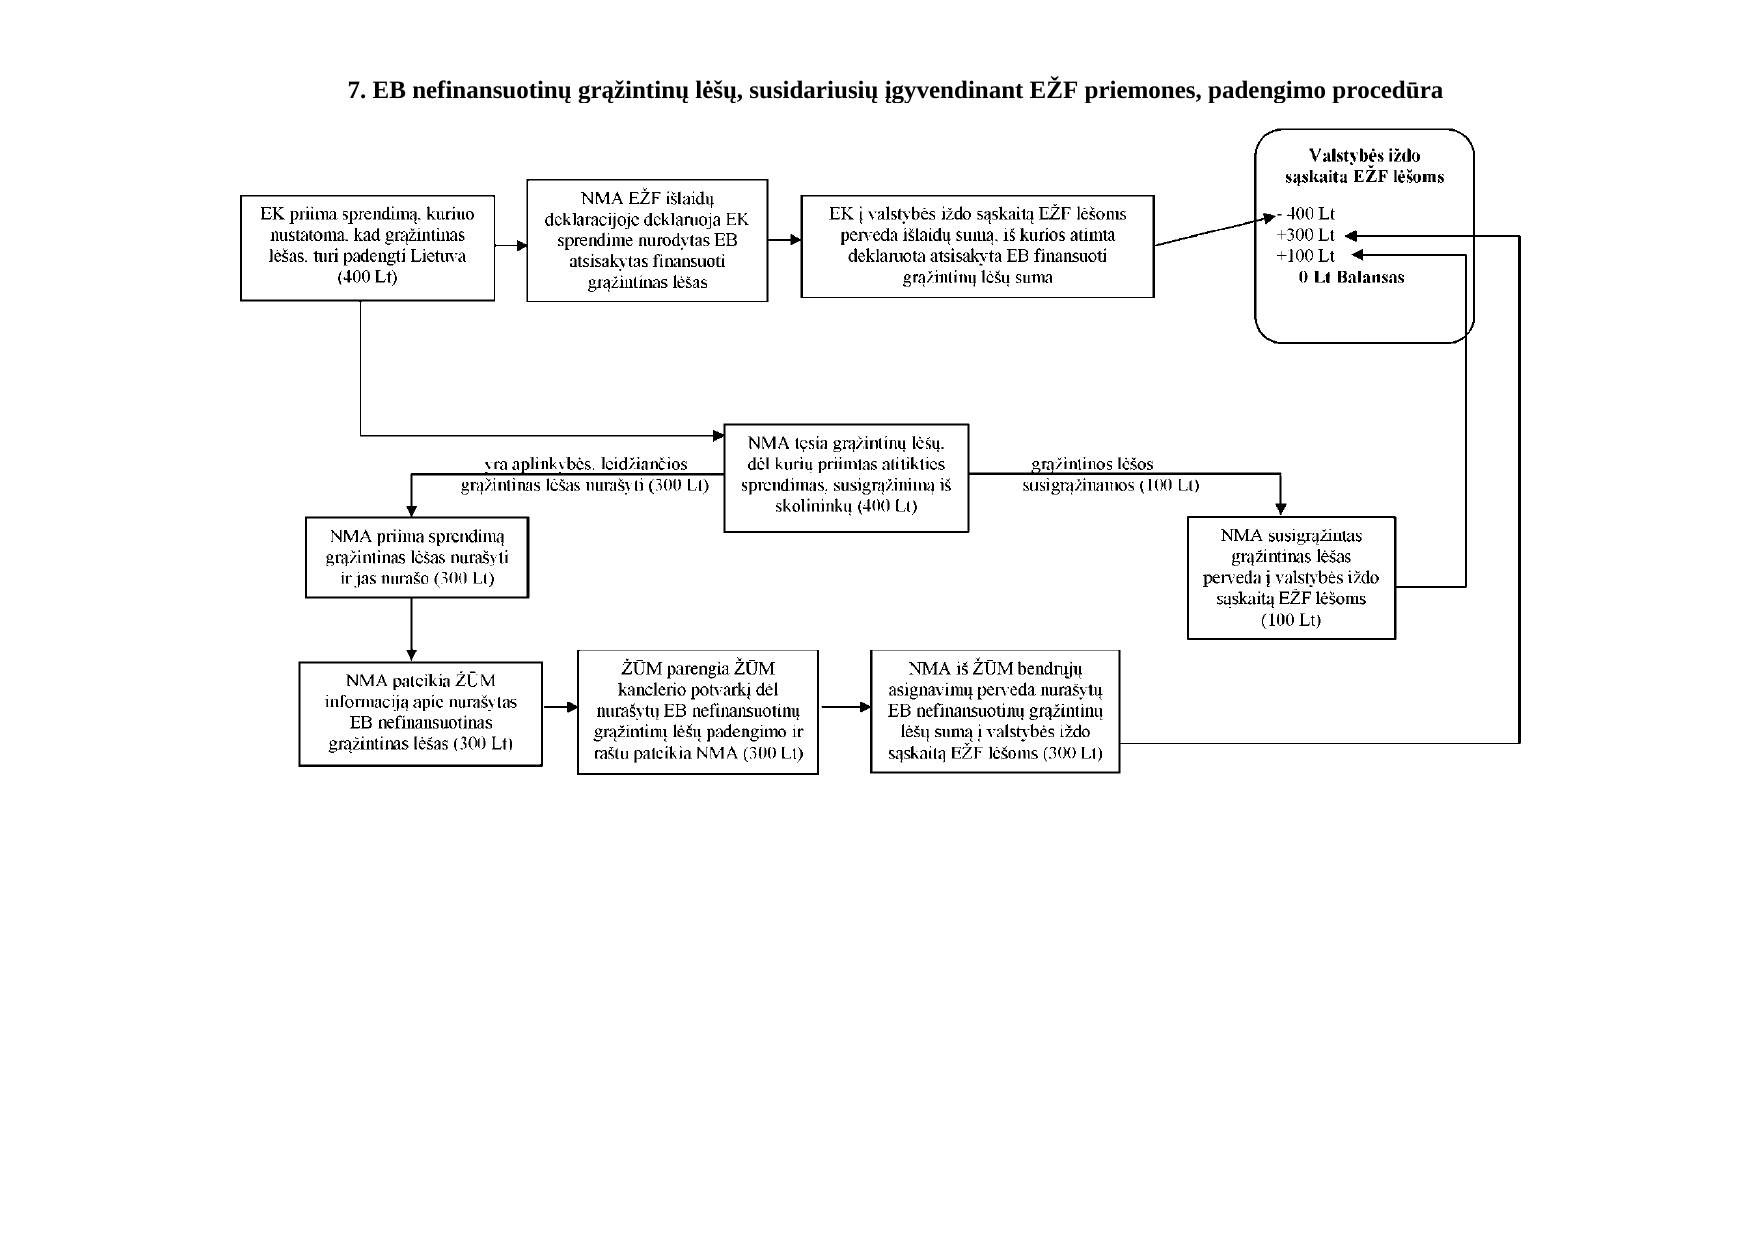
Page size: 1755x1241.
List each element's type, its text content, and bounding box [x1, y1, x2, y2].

text 7. EB nefinansuotinų grąžintinų lėšų, susidariusių įgyvendinant EŽF priemones, padengimo procedūra [112, 75, 1679, 104]
